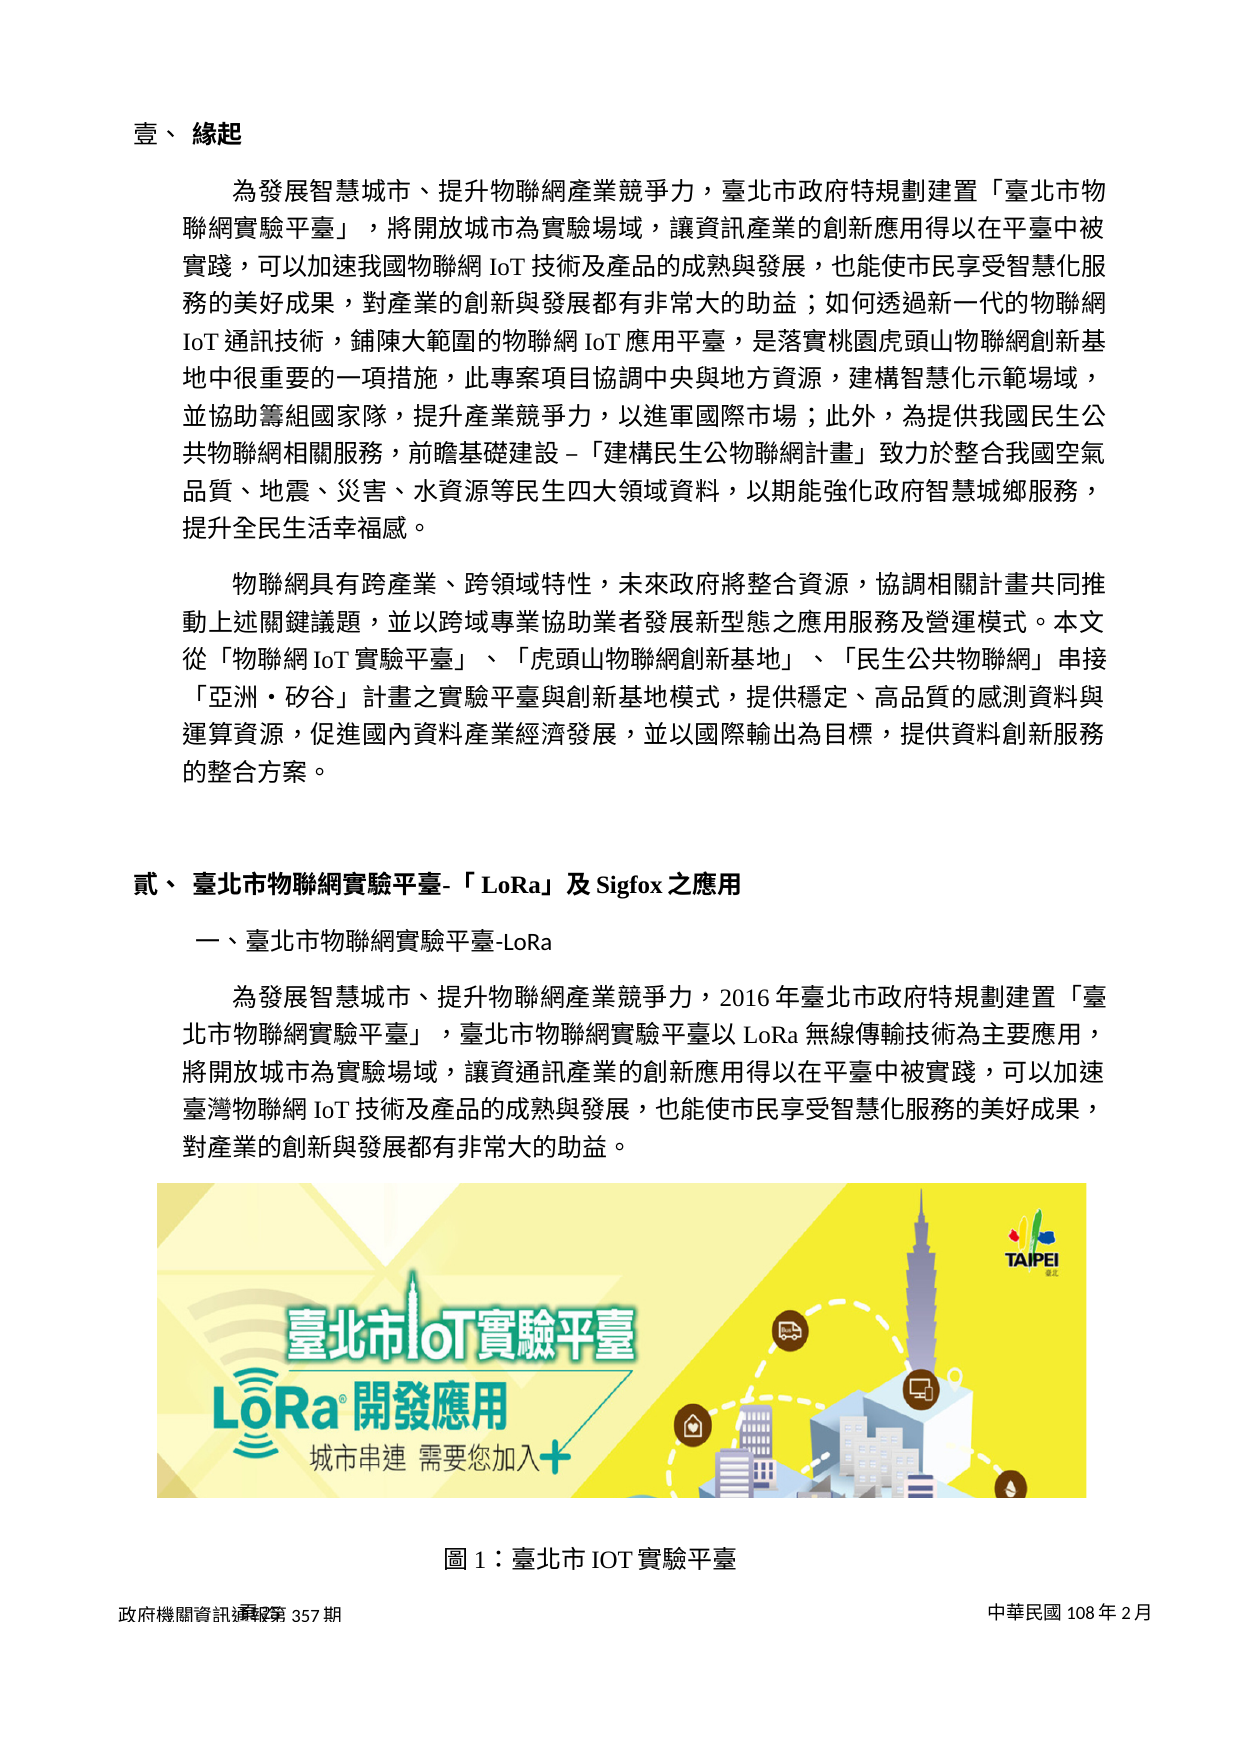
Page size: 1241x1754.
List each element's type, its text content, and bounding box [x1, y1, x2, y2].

text 物聯網具有跨產業、跨領域特性，未來政府將整合資源，協調相關計畫共同推動上述關鍵議題，並以跨域專業協助業者發展新型態之應用服務及營運模式。本文從「物聯網IoT實驗平臺」、「虎頭山物聯網創新基地」、「民生公共物聯網」串接「亞洲‧矽谷」計畫之實驗平臺與創新基地模式，提供穩定、高品質的感測資料與運算資源，促進國內資料產業經濟發展，並以國際輸出為目標，提供資料創新服務的整合方案。 [182, 564, 1107, 789]
text 一、臺北市物聯網實驗平臺-LoRa [133, 920, 1107, 958]
text 為發展智慧城市、提升物聯網產業競爭力，2016年臺北市政府特規劃建置「臺北市物聯網實驗平臺」，臺北市物聯網實驗平臺以 LoRa 無線傳輸技術為主要應用，將開放城市為實驗場域，讓資通訊產業的創新應用得以在平臺中被實踐，可以加速臺灣物聯網 IoT 技術及產品的成熟與發展，也能使市民享受智慧化服務的美好成果，對產業的創新與發展都有非常大的助益。 [182, 977, 1107, 1164]
picture [153, 1182, 1087, 1498]
text 為發展智慧城市、提升物聯網產業競爭力，臺北市政府特規劃建置「臺北市物聯網實驗平臺」，將開放城市為實驗場域，讓資訊產業的創新應用得以在平臺中被實踐，可以加速我國物聯網 IoT 技術及產品的成熟與發展，也能使市民享受智慧化服務的美好成果，對產業的創新與發展都有非常大的助益；如何透過新一代的物聯網IoT通訊技術，鋪陳大範圍的物聯網IoT應用平臺，是落實桃園虎頭山物聯網創新基地中很重要的一項措施，此專案項目協調中央與地方資源，建構智慧化示範場域，並協助籌組國家隊，提升產業競爭力，以進軍國際市場；此外，為提供我國民生公共物聯網相關服務，前瞻基礎建設 –「建構民生公物聯網計畫」致力於整合我國空氣品質、地震、災害、水資源等民生四大領域資料，以期能強化政府智慧城鄉服務，提升全民生活幸福感。 [182, 170, 1107, 545]
list 緣起 [133, 114, 1107, 152]
list 臺北市物聯網實驗平臺-「 LoRa」及Sigfox之應用 [133, 864, 1107, 902]
text 圖1：臺北市IOT實驗平臺 [74, 1539, 1107, 1577]
